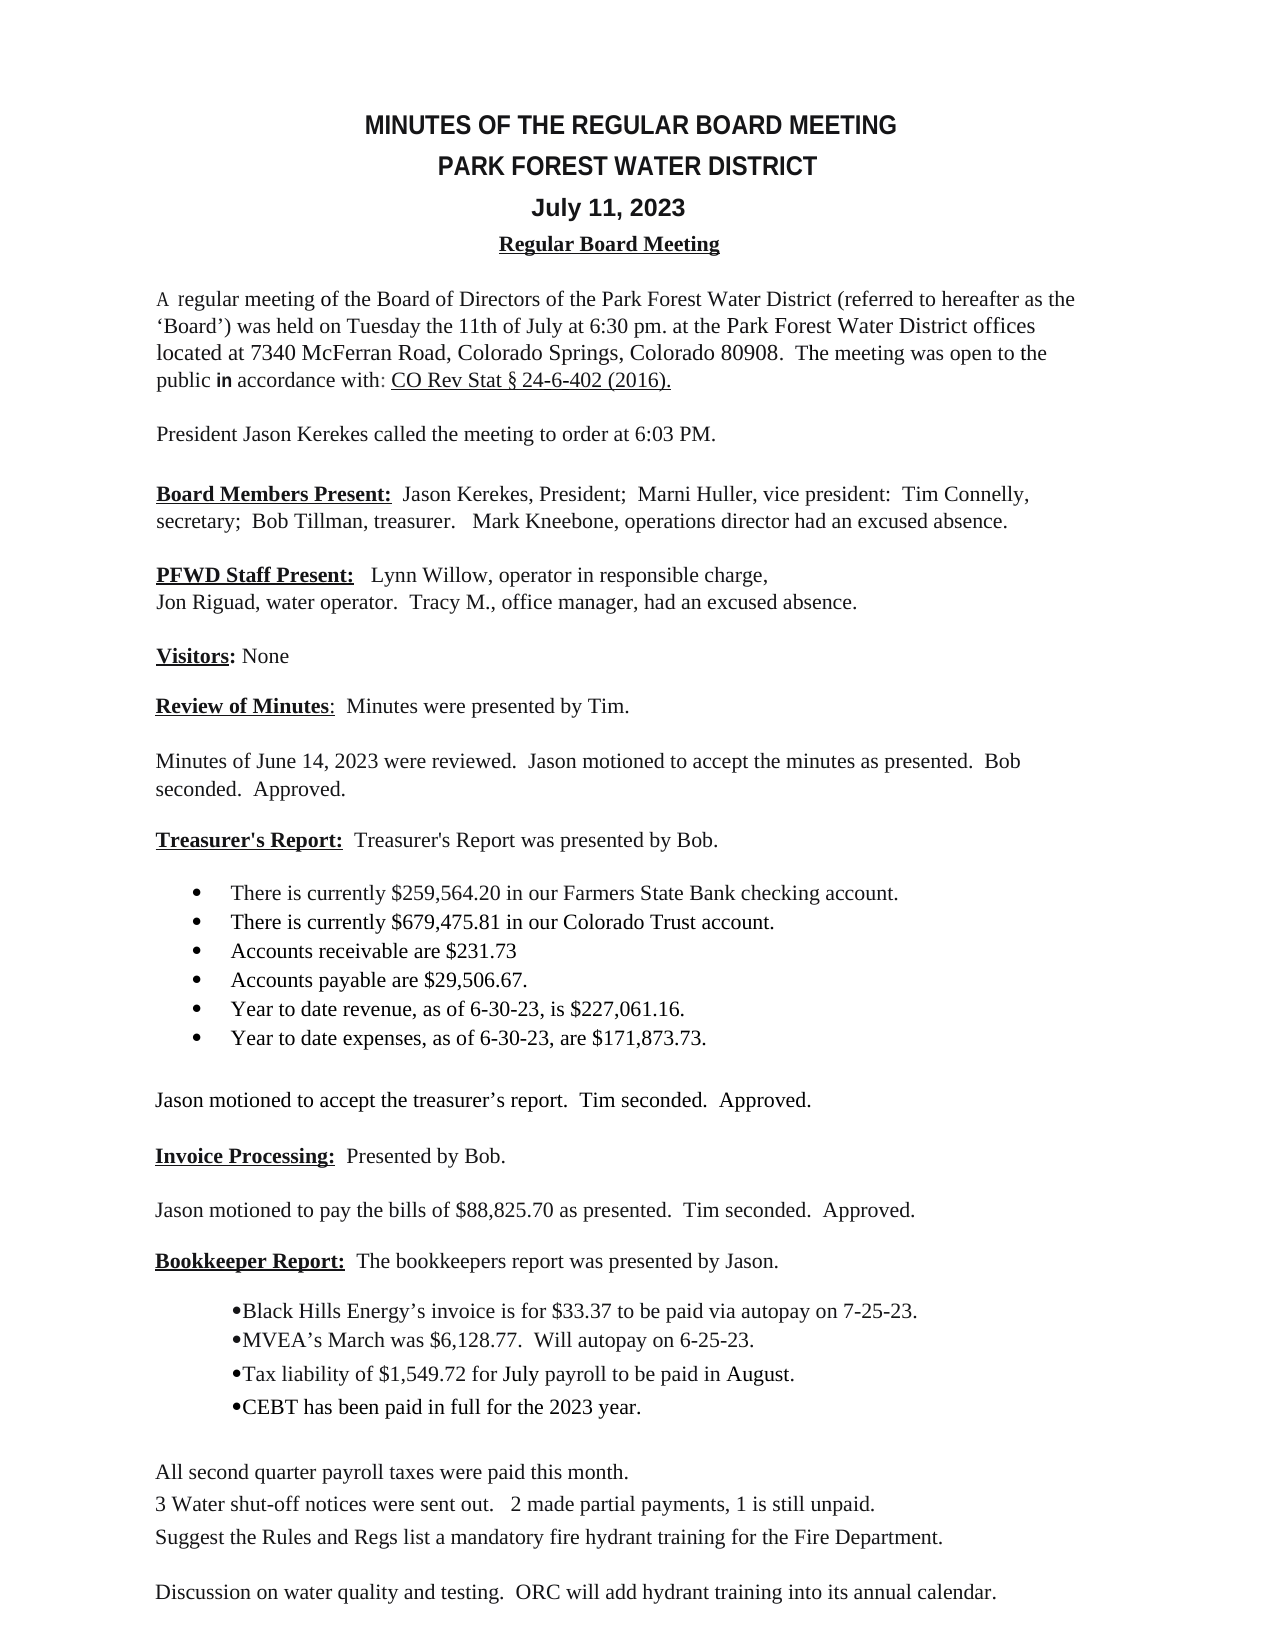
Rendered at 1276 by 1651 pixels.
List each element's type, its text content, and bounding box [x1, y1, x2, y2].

text Jon Riguad, water operator. Tracy M., office manager, had an excused absence. [156, 587, 1097, 614]
list CEBT has been paid in full for the 2023 year. [233, 1388, 970, 1421]
list Year to date revenue, as of 6-30-23, is $227,061.16. [193, 996, 1073, 1021]
text Treasurer's Report: Treasurer's Report was presented by Bob. [155, 826, 1073, 853]
list There is currently $259,564.20 in our Farmers State Bank checking account. [193, 880, 1073, 906]
list Black Hills Energy’s invoice is for $33.37 to be paid via autopay on 7-25-23. [233, 1298, 970, 1323]
list There is currently $679,475.81 in our Colorado Trust account. [193, 909, 1073, 934]
list MVEA’s March was $6,128.77. Will autopay on 6-25-23. [233, 1327, 970, 1352]
list Accounts payable are $29,506.67. [193, 967, 1073, 992]
text 3 Water shut-off notices were sent out. 2 made partial payments, 1 is still unpaid. [155, 1486, 970, 1518]
text A regular meeting of the Board of Directors of the Park Forest Water District (referred to hereafter as the ‘Board’) was held on Tuesday the 11th of July at 6:30 pm. at the Park Forest Water District offices located at 7340 McFerran Road, Colorado Springs, Colorado 80908. The meeting was open to the public in accordance with: CO Rev Stat § 24-6-402 (2016). [156, 285, 1097, 393]
text Review of Minutes: Minutes were presented by Tim. [155, 693, 1073, 719]
text Minutes of June 14, 2023 were reviewed. Jason motioned to accept the minutes as presented. Bob seconded. Approved. [155, 747, 1073, 801]
text President Jason Kerekes called the meeting to order at 6:03 PM. [156, 419, 1097, 447]
list Accounts receivable are $231.73 [193, 938, 1073, 963]
text Board Members Present: Jason Kerekes, President; Marni Huller, vice president: Tim Connelly, secretary; Bob Tillman, treasurer. Mark Kneebone, operations director had an excused absence. [156, 479, 1097, 533]
text Regular Board Meeting [442, 224, 970, 259]
text Visitors: None [156, 641, 1097, 668]
text Suggest the Rules and Regs list a mandatory fire hydrant training for the Fire Department. [155, 1518, 970, 1551]
text All second quarter payroll taxes were paid this month. [155, 1453, 970, 1486]
text Discussion on water quality and testing. ORC will add hydrant training into its annual calendar. [155, 1578, 1067, 1605]
text Jason motioned to accept the treasurer’s report. Tim seconded. Approved. [155, 1087, 1073, 1112]
list Year to date expenses, as of 6-30-23, are $171,873.73. [193, 1025, 1073, 1050]
text Invoice Processing: Presented by Bob. [155, 1142, 1067, 1169]
text Jason motioned to pay the bills of $88,825.70 as presented. Tim seconded. Approved. [155, 1196, 1067, 1223]
text Bookkeeper Report: The bookkeepers report was presented by Jason. [155, 1249, 970, 1273]
text MINUTES OF THE REGULAR BOARD MEETING PARK FOREST WATER DISTRICT [341, 101, 914, 183]
list Tax liability of $1,549.72 for July payroll to be paid in August. [233, 1356, 970, 1388]
text July 11, 2023 [455, 183, 970, 224]
text PFWD Staff Present: Lynn Willow, operator in responsible charge, [156, 561, 1097, 587]
